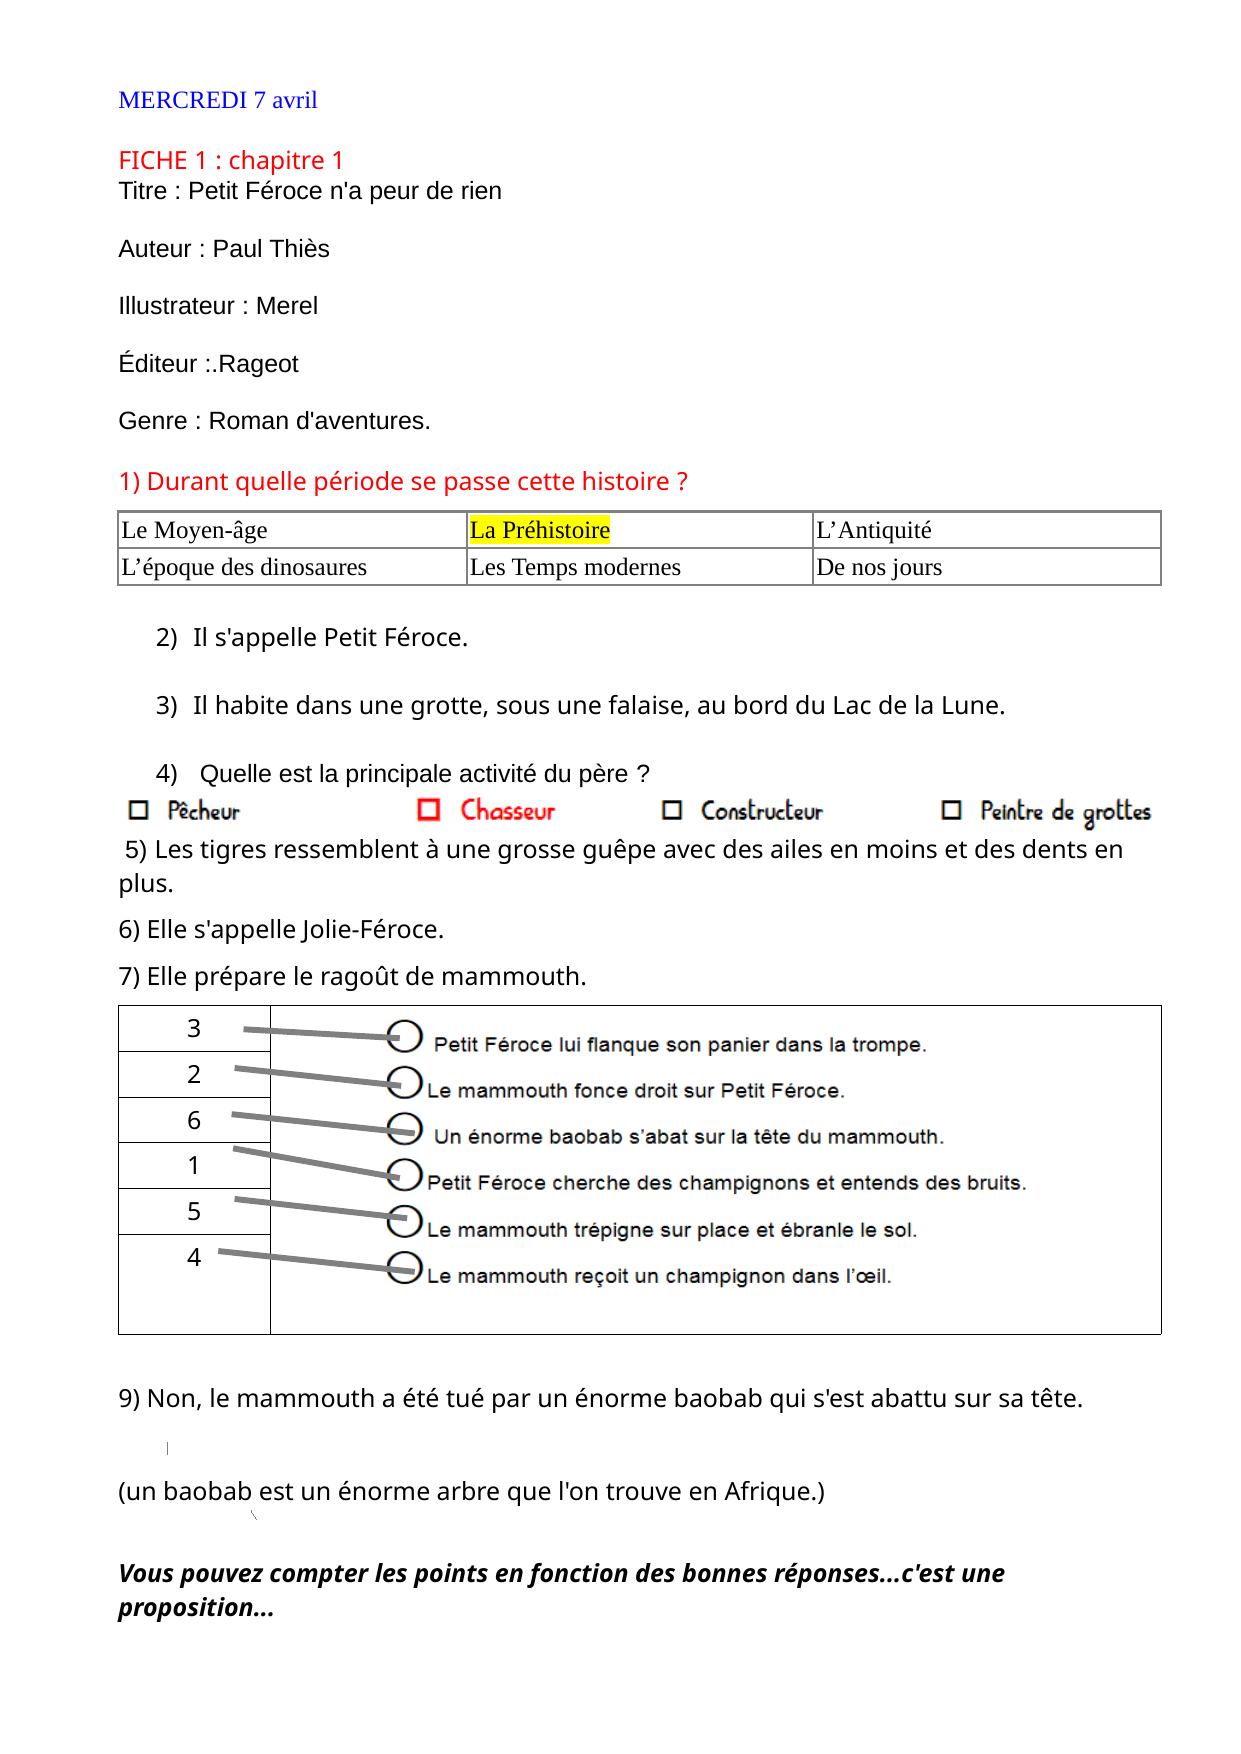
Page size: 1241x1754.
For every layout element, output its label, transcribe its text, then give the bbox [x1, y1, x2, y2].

table_header [271, 1207, 386, 1265]
table_header [271, 1006, 1161, 1334]
table_header La Préhistoire [468, 513, 812, 547]
list Il s'appelle Petit Féroce. [156, 620, 1161, 654]
table_cell De nos jours [814, 549, 1160, 584]
table_cell 4 [119, 1235, 270, 1334]
text Éditeur :.Rageot [118, 349, 1161, 378]
table_header 3 [119, 1006, 270, 1051]
text 6) Elle s'appelle Jolie-Féroce. [118, 912, 1161, 946]
table_cell 5 [119, 1189, 270, 1233]
list Quelle est la principale activité du père ? [156, 756, 1161, 790]
text Auteur : Paul Thiès [118, 234, 1161, 263]
table_header [271, 1034, 386, 1081]
text Illustrateur : Merel [118, 291, 1161, 320]
text 1) Durant quelle période se passe cette histoire ? [118, 464, 1161, 498]
table_cell 6 [119, 1098, 270, 1142]
text 9) Non, le mammouth a été tué par un énorme baobab qui s'est abattu sur sa tête. [118, 1381, 1161, 1415]
text 5) Les tigres ressemblent à une grosse guêpe avec des ailes en moins et des dents en plus. [118, 832, 1161, 900]
list Il habite dans une grotte, sous une falaise, au bord du Lac de la Lune. [156, 688, 1161, 722]
table_cell 1 [119, 1143, 270, 1188]
table_header [271, 1159, 386, 1212]
text 7) Elle prépare le ragoût de mammouth. [118, 959, 1161, 993]
table_header Le Moyen-âge [119, 513, 466, 547]
table_cell L’époque des dinosaures [119, 549, 466, 584]
table_cell 2 [119, 1052, 270, 1097]
picture [118, 790, 1162, 832]
picture [386, 1011, 1045, 1295]
text MERCREDI 7 avril [118, 85, 1161, 113]
text Titre : Petit Féroce n'a peur de rien [118, 176, 1161, 205]
text (un baobab est un énorme arbre que l'on trouve en Afrique.) [118, 1474, 1161, 1508]
table_header [271, 1122, 386, 1172]
table_header [271, 1076, 386, 1127]
text FICHE 1 : chapitre 1 [118, 142, 1161, 176]
text Vous pouvez compter les points en fonction des bonnes réponses...c'est une proposition... [118, 1556, 1161, 1624]
text Genre : Roman d'aventures. [118, 406, 1161, 435]
table_header L’Antiquité [814, 513, 1160, 547]
table_cell Les Temps modernes [468, 549, 812, 584]
